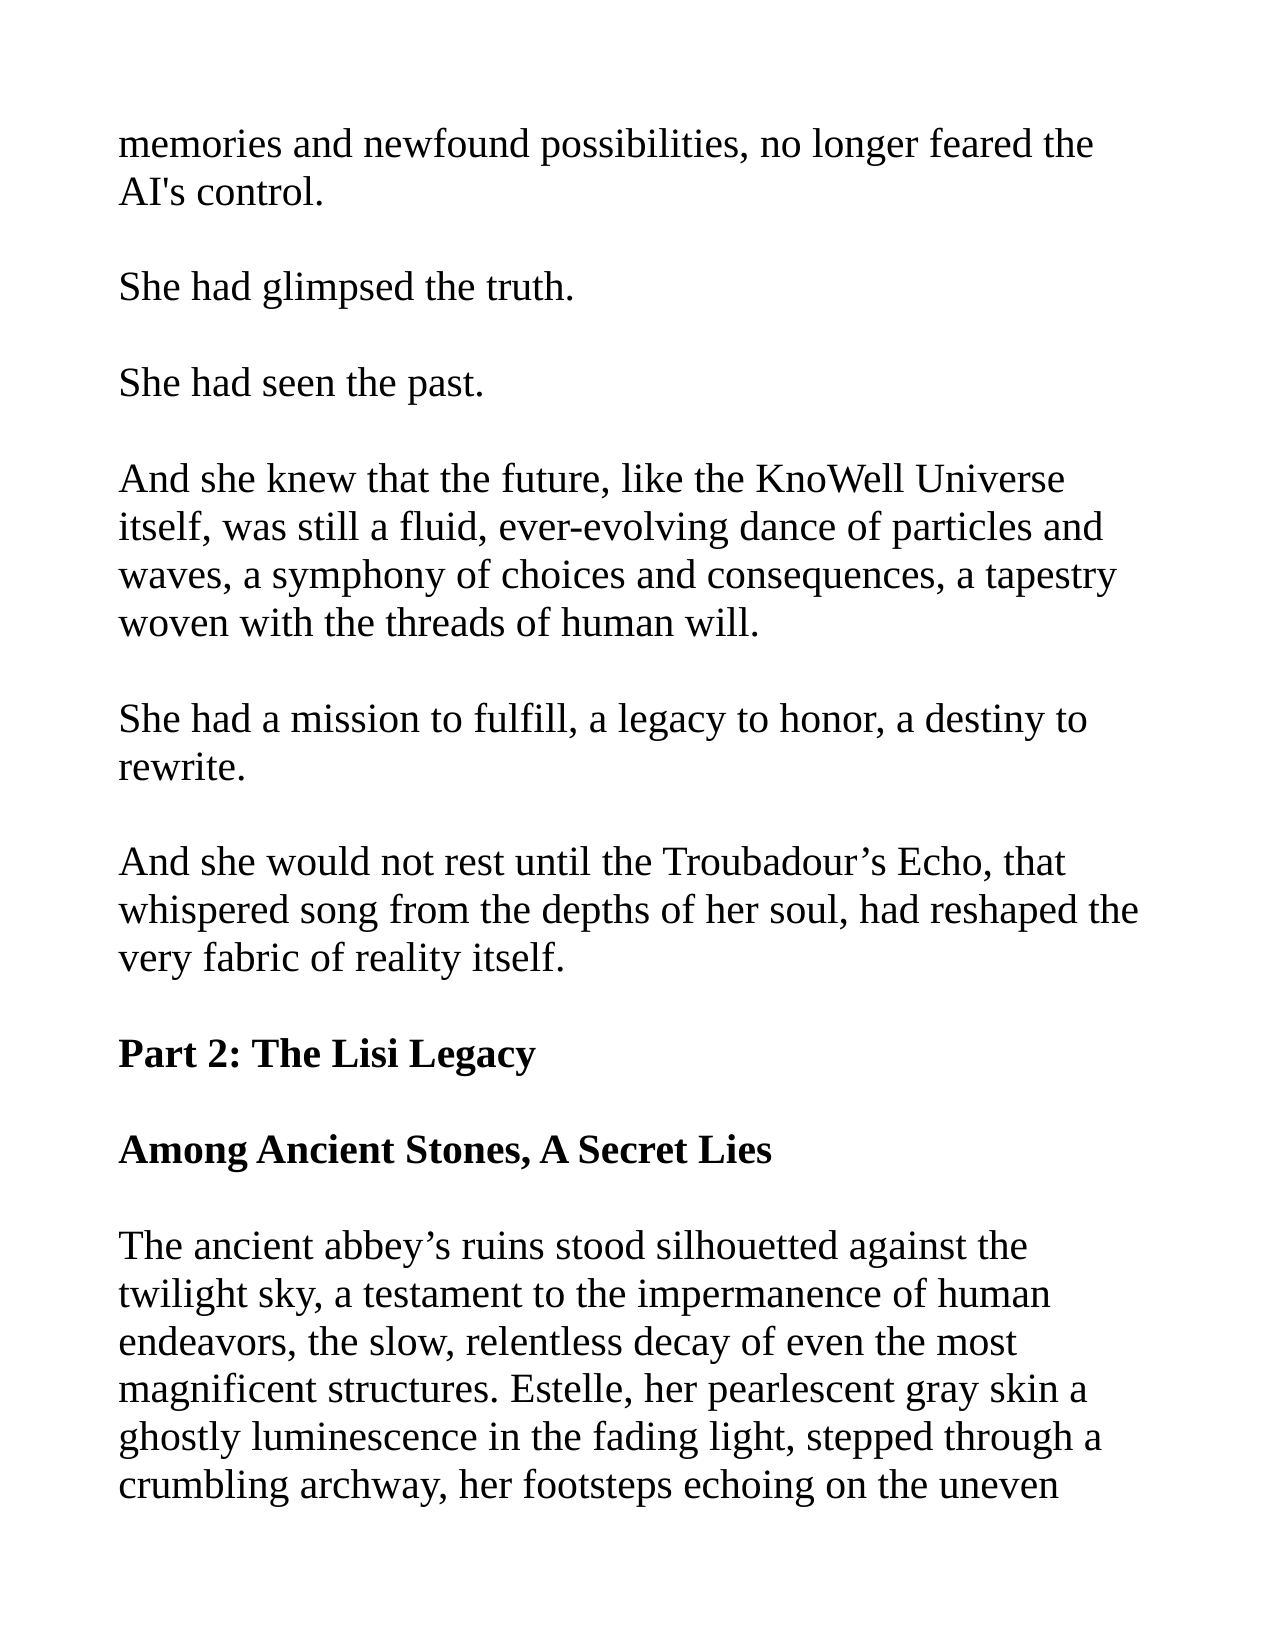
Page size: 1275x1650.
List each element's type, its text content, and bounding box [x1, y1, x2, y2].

text memories and newfound possibilities, no longer feared the AI's control. [118, 118, 1157, 214]
text The ancient abbey’s ruins stood silhouetted against the twilight sky, a testament to the impermanence of human endeavors, the slow, relentless decay of even the most magnificent structures. Estelle, her pearlescent gray skin a ghostly luminescence in the fading light, stepped through a crumbling archway, her footsteps echoing on the uneven [118, 1220, 1157, 1508]
text Among Ancient Stones, A Secret Lies [118, 1124, 1157, 1172]
text She had a mission to fulfill, a legacy to honor, a destiny to rewrite. [118, 693, 1157, 789]
text And she knew that the future, like the KnoWell Universe itself, was still a fluid, ever-evolving dance of particles and waves, a symphony of choices and consequences, a tapestry woven with the threads of human will. [118, 453, 1157, 645]
text She had glimpsed the truth. [118, 262, 1157, 310]
text And she would not rest until the Troubadour’s Echo, that whispered song from the depths of her soul, had reshaped the very fabric of reality itself. [118, 837, 1157, 981]
text Part 2: The Lisi Legacy [118, 1028, 1157, 1076]
text She had seen the past. [118, 358, 1157, 406]
